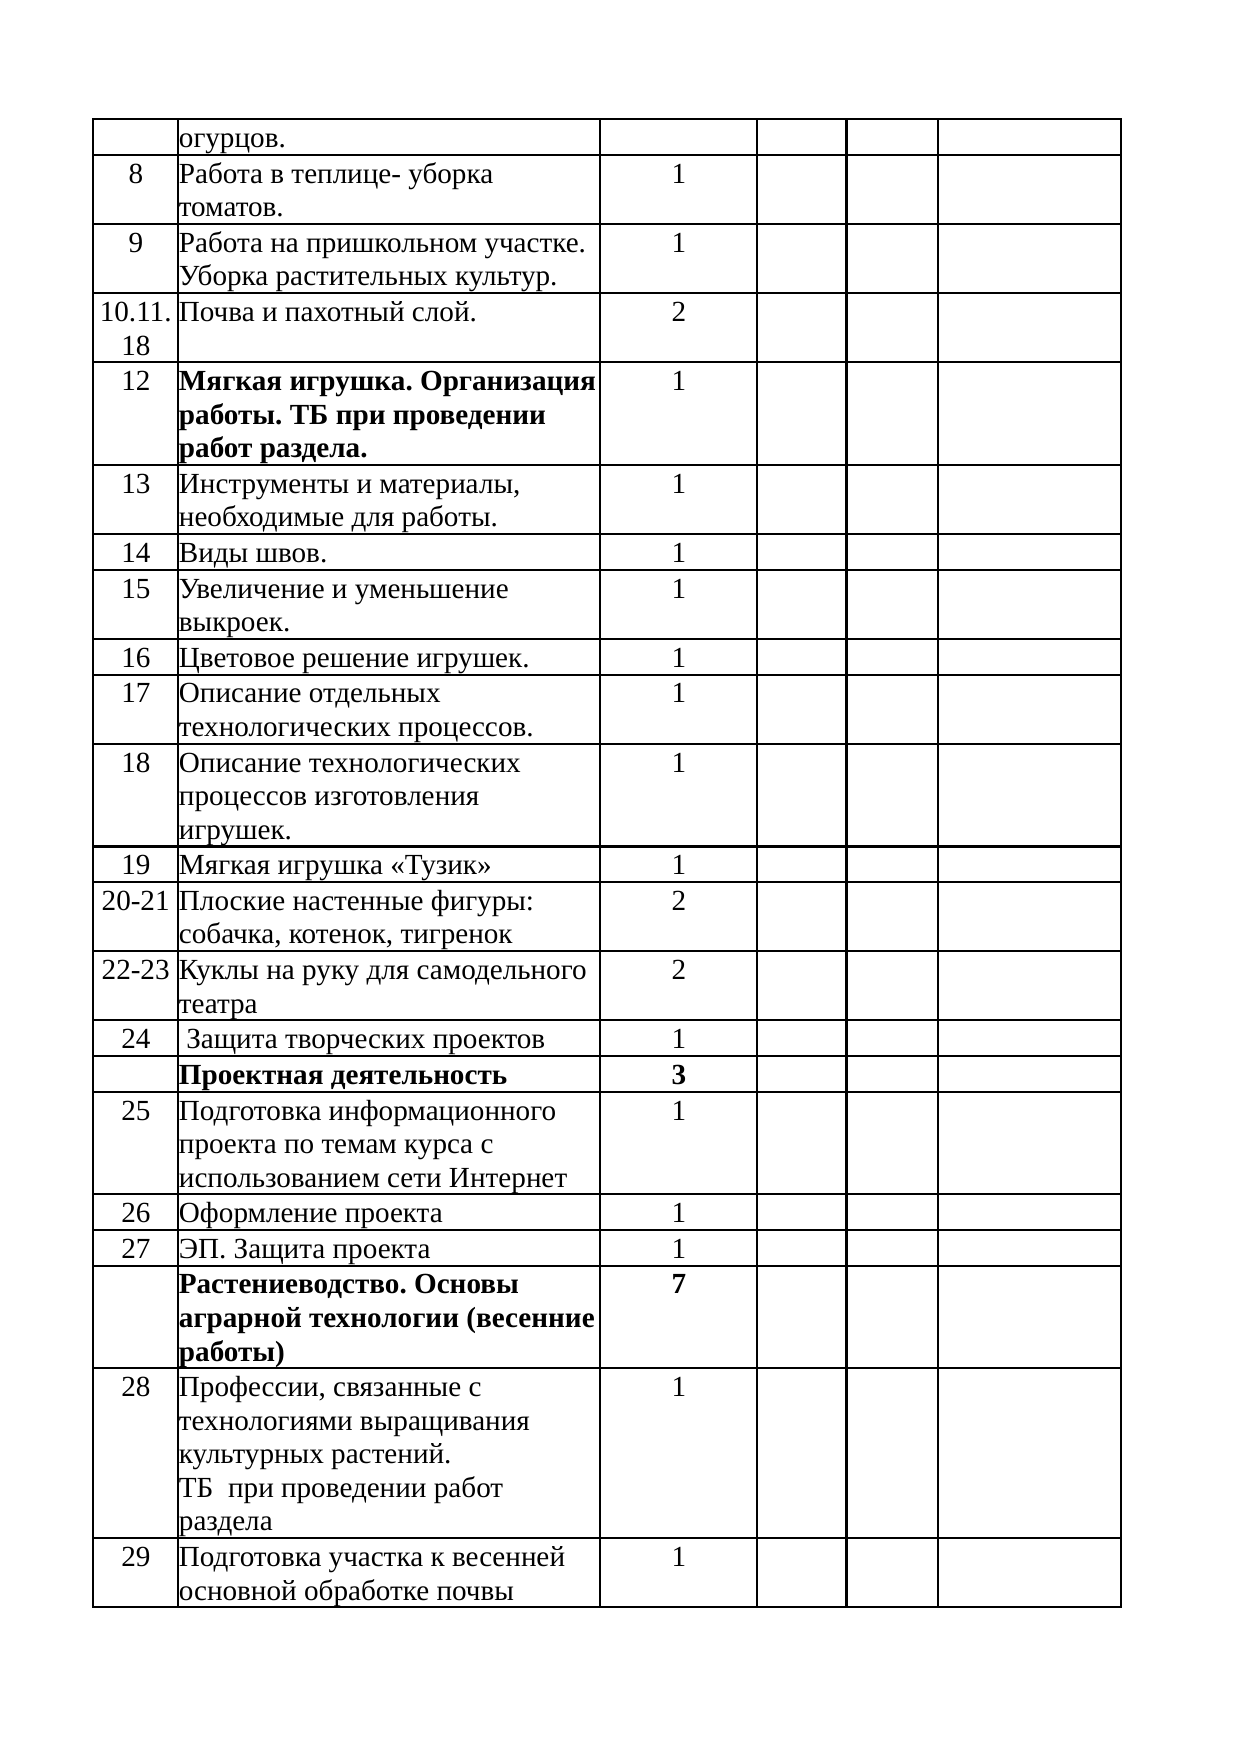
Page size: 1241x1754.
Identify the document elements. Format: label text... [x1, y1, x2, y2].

table_cell 2 [601, 883, 756, 950]
table_cell 16 [94, 640, 177, 673]
table_cell [939, 535, 1120, 569]
table_cell [758, 1369, 845, 1537]
table_cell 1 [601, 363, 756, 464]
table_cell 7 [601, 1267, 756, 1367]
table_cell Мягкая игрушка. Организация работы. ТБ при проведении работ раздела. [179, 363, 599, 464]
table_cell 20-21 [94, 883, 177, 950]
table_cell [848, 676, 937, 743]
table_cell Описание отдельных технологических процессов. [179, 676, 599, 743]
table_cell [848, 120, 937, 154]
table_cell Цветовое решение игрушек. [179, 640, 599, 673]
table_cell 3 [601, 1057, 756, 1091]
table_cell [848, 466, 937, 533]
table_cell [848, 883, 937, 950]
table_cell 8 [94, 156, 177, 223]
table_cell 27 [94, 1231, 177, 1264]
table_cell [939, 640, 1120, 673]
table_cell [758, 1267, 845, 1367]
table_cell [758, 1093, 845, 1193]
table_cell 13 [94, 466, 177, 533]
table_cell [939, 1021, 1120, 1055]
table_cell [848, 1093, 937, 1193]
table_cell Подготовка информационного проекта по темам курса с использованием сети Интернет [179, 1093, 599, 1193]
table_cell [758, 225, 845, 292]
table_cell [939, 225, 1120, 292]
table_cell Описание технологических процессов изготовления игрушек. [179, 745, 599, 845]
table_cell 1 [601, 1539, 756, 1606]
table_cell [848, 363, 937, 464]
table_cell [939, 848, 1120, 881]
table_cell 26 [94, 1195, 177, 1229]
table_cell [939, 571, 1120, 638]
table_cell [939, 466, 1120, 533]
table_cell Мягкая игрушка «Тузик» [179, 848, 599, 881]
table_cell [758, 640, 845, 673]
table_cell [758, 883, 845, 950]
table_cell 29 [94, 1539, 177, 1606]
table_cell Работа на пришкольном участке. Уборка растительных культур. [179, 225, 599, 292]
table_cell [94, 120, 177, 154]
table_cell [758, 1539, 845, 1606]
table_cell 24 [94, 1021, 177, 1055]
table_cell [601, 120, 756, 154]
table_cell [848, 1057, 937, 1091]
table_cell 1 [601, 1021, 756, 1055]
table_cell 1 [601, 1093, 756, 1193]
table_cell 15 [94, 571, 177, 638]
table_cell [848, 294, 937, 361]
table_cell [848, 535, 937, 569]
table_cell Подготовка участка к весенней основной обработке почвы [179, 1539, 599, 1606]
table_cell [848, 1231, 937, 1264]
table_cell 1 [601, 745, 756, 845]
table_cell 10.11.18 [94, 294, 177, 361]
table_cell 18 [94, 745, 177, 845]
table_cell [848, 1369, 937, 1537]
table_cell [758, 952, 845, 1019]
table_cell [939, 1057, 1120, 1091]
table_cell [848, 1021, 937, 1055]
table_cell 9 [94, 225, 177, 292]
table_cell [848, 848, 937, 881]
table_cell 1 [601, 1195, 756, 1229]
table_cell 22-23 [94, 952, 177, 1019]
table_cell 1 [601, 466, 756, 533]
table_cell [939, 745, 1120, 845]
table_cell 2 [601, 952, 756, 1019]
table_cell [939, 156, 1120, 223]
table_cell [939, 363, 1120, 464]
table_cell [939, 120, 1120, 154]
table_cell 1 [601, 571, 756, 638]
table_cell Виды швов. [179, 535, 599, 569]
table_cell [939, 1093, 1120, 1193]
table_cell 1 [601, 676, 756, 743]
table_cell [758, 466, 845, 533]
table_cell Плоские настенные фигуры: собачка, котенок, тигренок [179, 883, 599, 950]
table_cell [848, 1267, 937, 1367]
table_cell Защита творческих проектов [179, 1021, 599, 1055]
table_cell 1 [601, 225, 756, 292]
table_cell [758, 294, 845, 361]
table_cell 1 [601, 848, 756, 881]
table_cell [939, 1539, 1120, 1606]
table_cell 1 [601, 1369, 756, 1537]
table_cell [939, 1231, 1120, 1264]
table_cell [939, 952, 1120, 1019]
table_cell 19 [94, 848, 177, 881]
table_cell огурцов. [179, 120, 599, 154]
table_cell [758, 156, 845, 223]
table_cell ЭП. Защита проекта [179, 1231, 599, 1264]
table_cell [758, 120, 845, 154]
table_cell [94, 1057, 177, 1091]
table_cell 1 [601, 1231, 756, 1264]
table_cell [758, 848, 845, 881]
table_cell [848, 571, 937, 638]
table_cell [758, 1057, 845, 1091]
table_cell [758, 745, 845, 845]
table_cell [939, 883, 1120, 950]
table_cell [848, 225, 937, 292]
table_cell [758, 363, 845, 464]
table_cell [758, 1021, 845, 1055]
table_cell 2 [601, 294, 756, 361]
table_cell Профессии, связанные с технологиями выращивания культурных растений. ТБ при проведении работ раздела [179, 1369, 599, 1537]
table_cell [94, 1267, 177, 1367]
table_cell [848, 952, 937, 1019]
table_cell [848, 1195, 937, 1229]
table_cell Работа в теплице- уборка томатов. [179, 156, 599, 223]
table_cell 17 [94, 676, 177, 743]
table_cell Куклы на руку для самодельного театра [179, 952, 599, 1019]
table_cell 28 [94, 1369, 177, 1537]
table_cell 1 [601, 535, 756, 569]
table_cell Оформление проекта [179, 1195, 599, 1229]
table_cell [758, 571, 845, 638]
table_cell 1 [601, 156, 756, 223]
table_cell [848, 156, 937, 223]
table_cell 25 [94, 1093, 177, 1193]
table_cell [939, 294, 1120, 361]
table_cell [939, 676, 1120, 743]
table_cell [939, 1267, 1120, 1367]
table_cell [939, 1195, 1120, 1229]
table_cell Почва и пахотный слой. [179, 294, 599, 361]
table_cell [758, 535, 845, 569]
table_cell Увеличение и уменьшение выкроек. [179, 571, 599, 638]
table_cell Растениеводство. Основы аграрной технологии (весенние работы) [179, 1267, 599, 1367]
table_cell [848, 640, 937, 673]
table_cell [758, 1195, 845, 1229]
table_cell [848, 1539, 937, 1606]
table_cell 1 [601, 640, 756, 673]
table_cell Инструменты и материалы, необходимые для работы. [179, 466, 599, 533]
table_cell [939, 1369, 1120, 1537]
table_cell 12 [94, 363, 177, 464]
table_cell Проектная деятельность [179, 1057, 599, 1091]
table_cell [758, 676, 845, 743]
table_cell 14 [94, 535, 177, 569]
table_cell [758, 1231, 845, 1264]
table_cell [848, 745, 937, 845]
